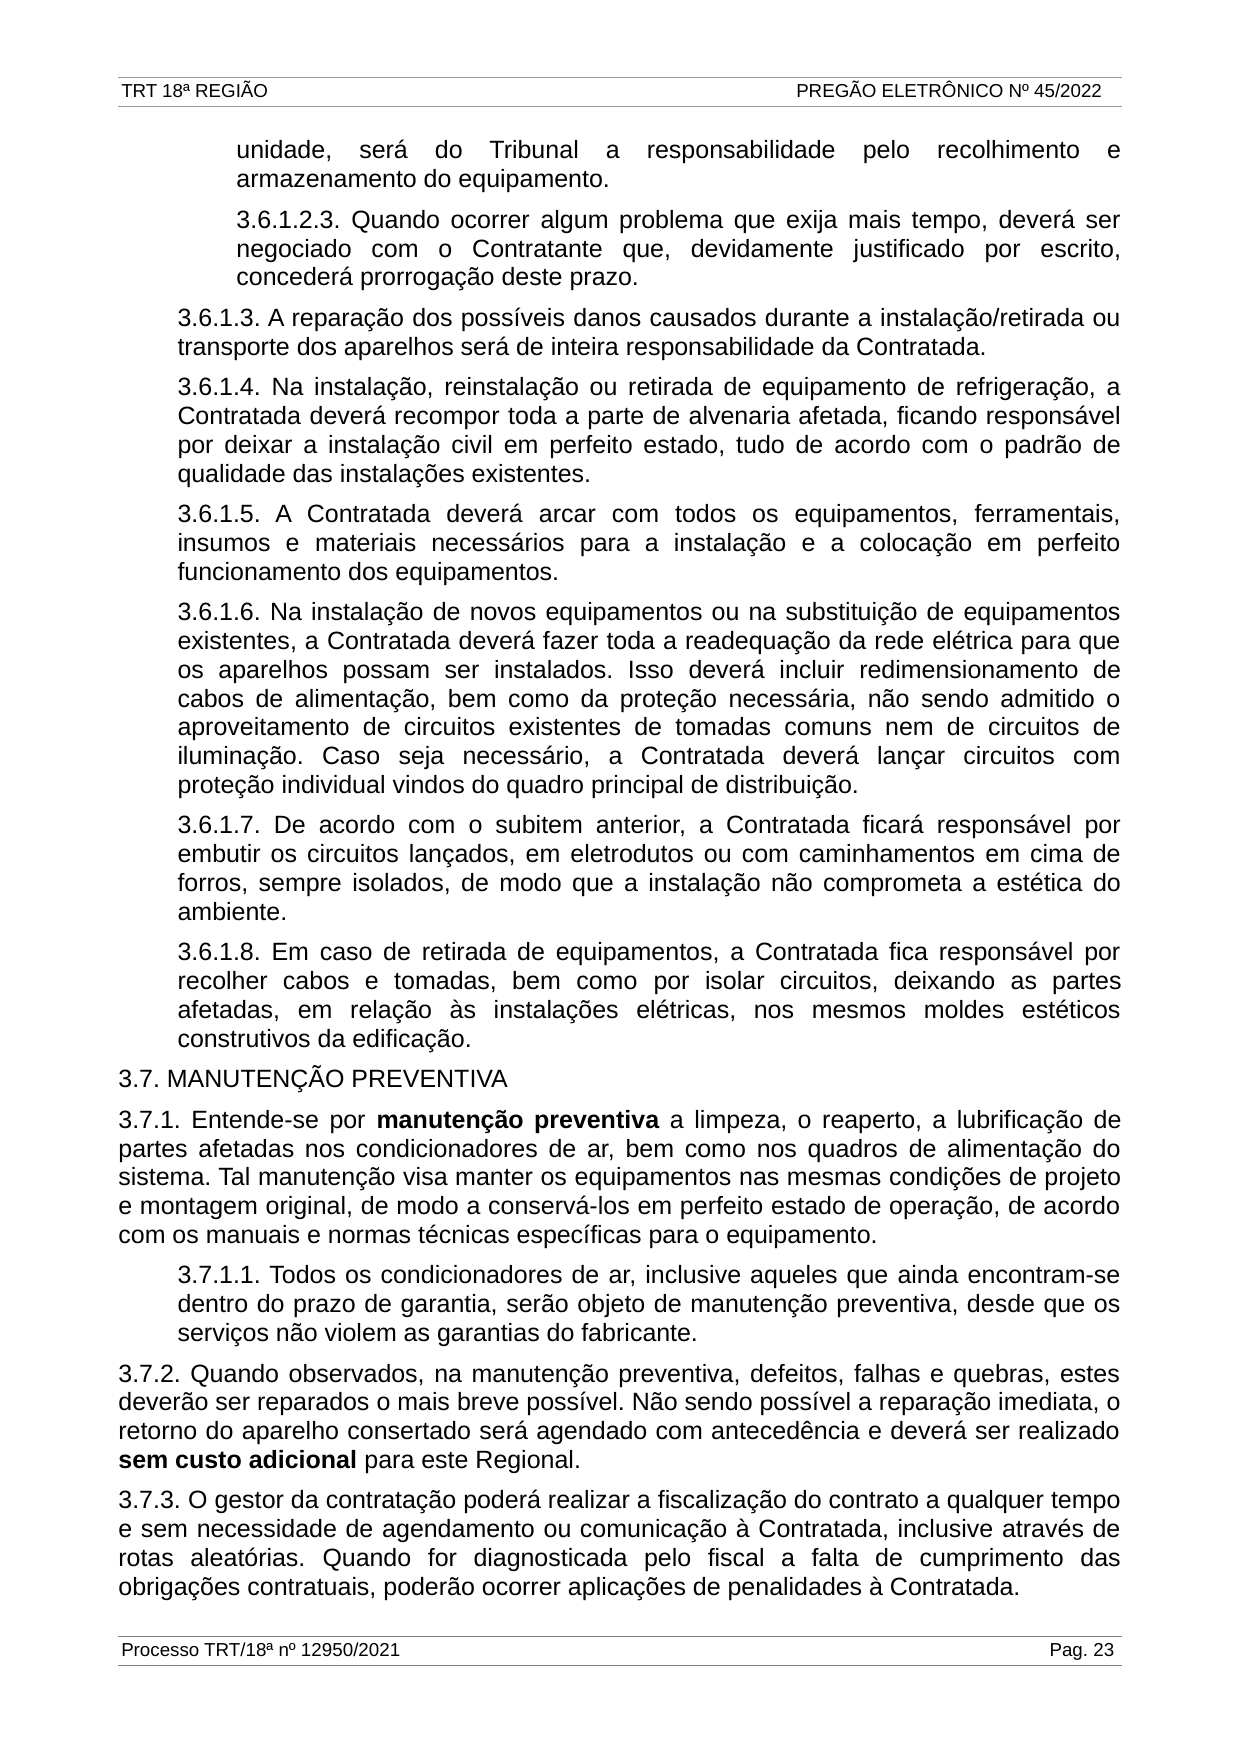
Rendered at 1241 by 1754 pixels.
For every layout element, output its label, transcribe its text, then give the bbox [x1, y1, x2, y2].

text 3.6.1.2.3. Quando ocorrer algum problema que exija mais tempo, deverá ser negociado com o Contratante que, devidamente justificado por escrito, concederá prorrogação deste prazo. [236, 205, 1122, 291]
text unidade, será do Tribunal a responsabilidade pelo recolhimento e armazenamento do equipamento. [236, 136, 1122, 193]
text 3.6.1.5. A Contratada deverá arcar com todos os equipamentos, ferramentais, insumos e materiais necessários para a instalação e a colocação em perfeito funcionamento dos equipamentos. [177, 499, 1122, 586]
text 3.7.2. Quando observados, na manutenção preventiva, defeitos, falhas e quebras, estes deverão ser reparados o mais breve possível. Não sendo possível a reparação imediata, o retorno do aparelho consertado será agendado com antecedência e deverá ser realizado sem custo adicional para este Regional. [118, 1359, 1122, 1474]
text 3.6.1.7. De acordo com o subitem anterior, a Contratada ficará responsável por embutir os circuitos lançados, em eletrodutos ou com caminhamentos em cima de forros, sempre isolados, de modo que a instalação não comprometa a estética do ambiente. [177, 811, 1122, 926]
text 3.6.1.6. Na instalação de novos equipamentos ou na substituição de equipamentos existentes, a Contratada deverá fazer toda a readequação da rede elétrica para que os aparelhos possam ser instalados. Isso deverá incluir redimensionamento de cabos de alimentação, bem como da proteção necessária, não sendo admitido o aproveitamento de circuitos existentes de tomadas comuns nem de circuitos de iluminação. Caso seja necessário, a Contratada deverá lançar circuitos com proteção individual vindos do quadro principal de distribuição. [177, 597, 1122, 799]
text 3.7. MANUTENÇÃO PREVENTIVA [118, 1064, 1122, 1093]
text 3.6.1.8. Em caso de retirada de equipamentos, a Contratada fica responsável por recolher cabos e tomadas, bem como por isolar circuitos, deixando as partes afetadas, em relação às instalações elétricas, nos mesmos moldes estéticos construtivos da edificação. [177, 937, 1122, 1052]
text 3.7.1.1. Todos os condicionadores de ar, inclusive aqueles que ainda encontram-se dentro do prazo de garantia, serão objeto de manutenção preventiva, desde que os serviços não violem as garantias do fabricante. [177, 1261, 1122, 1347]
text 3.6.1.3. A reparação dos possíveis danos causados durante a instalação/retirada ou transporte dos aparelhos será de inteira responsabilidade da Contratada. [177, 303, 1122, 361]
text 3.6.1.4. Na instalação, reinstalação ou retirada de equipamento de refrigeração, a Contratada deverá recompor toda a parte de alvenaria afetada, ficando responsável por deixar a instalação civil em perfeito estado, tudo de acordo com o padrão de qualidade das instalações existentes. [177, 372, 1122, 487]
text 3.7.1. Entende-se por manutenção preventiva a limpeza, o reaperto, a lubrificação de partes afetadas nos condicionadores de ar, bem como nos quadros de alimentação do sistema. Tal manutenção visa manter os equipamentos nas mesmas condições de projeto e montagem original, de modo a conservá-los em perfeito estado de operação, de acordo com os manuais e normas técnicas específicas para o equipamento. [118, 1105, 1122, 1249]
text 3.7.3. O gestor da contratação poderá realizar a fiscalização do contrato a qualquer tempo e sem necessidade de agendamento ou comunicação à Contratada, inclusive através de rotas aleatórias. Quando for diagnosticada pelo fiscal a falta de cumprimento das obrigações contratuais, poderão ocorrer aplicações de penalidades à Contratada. [118, 1486, 1122, 1601]
